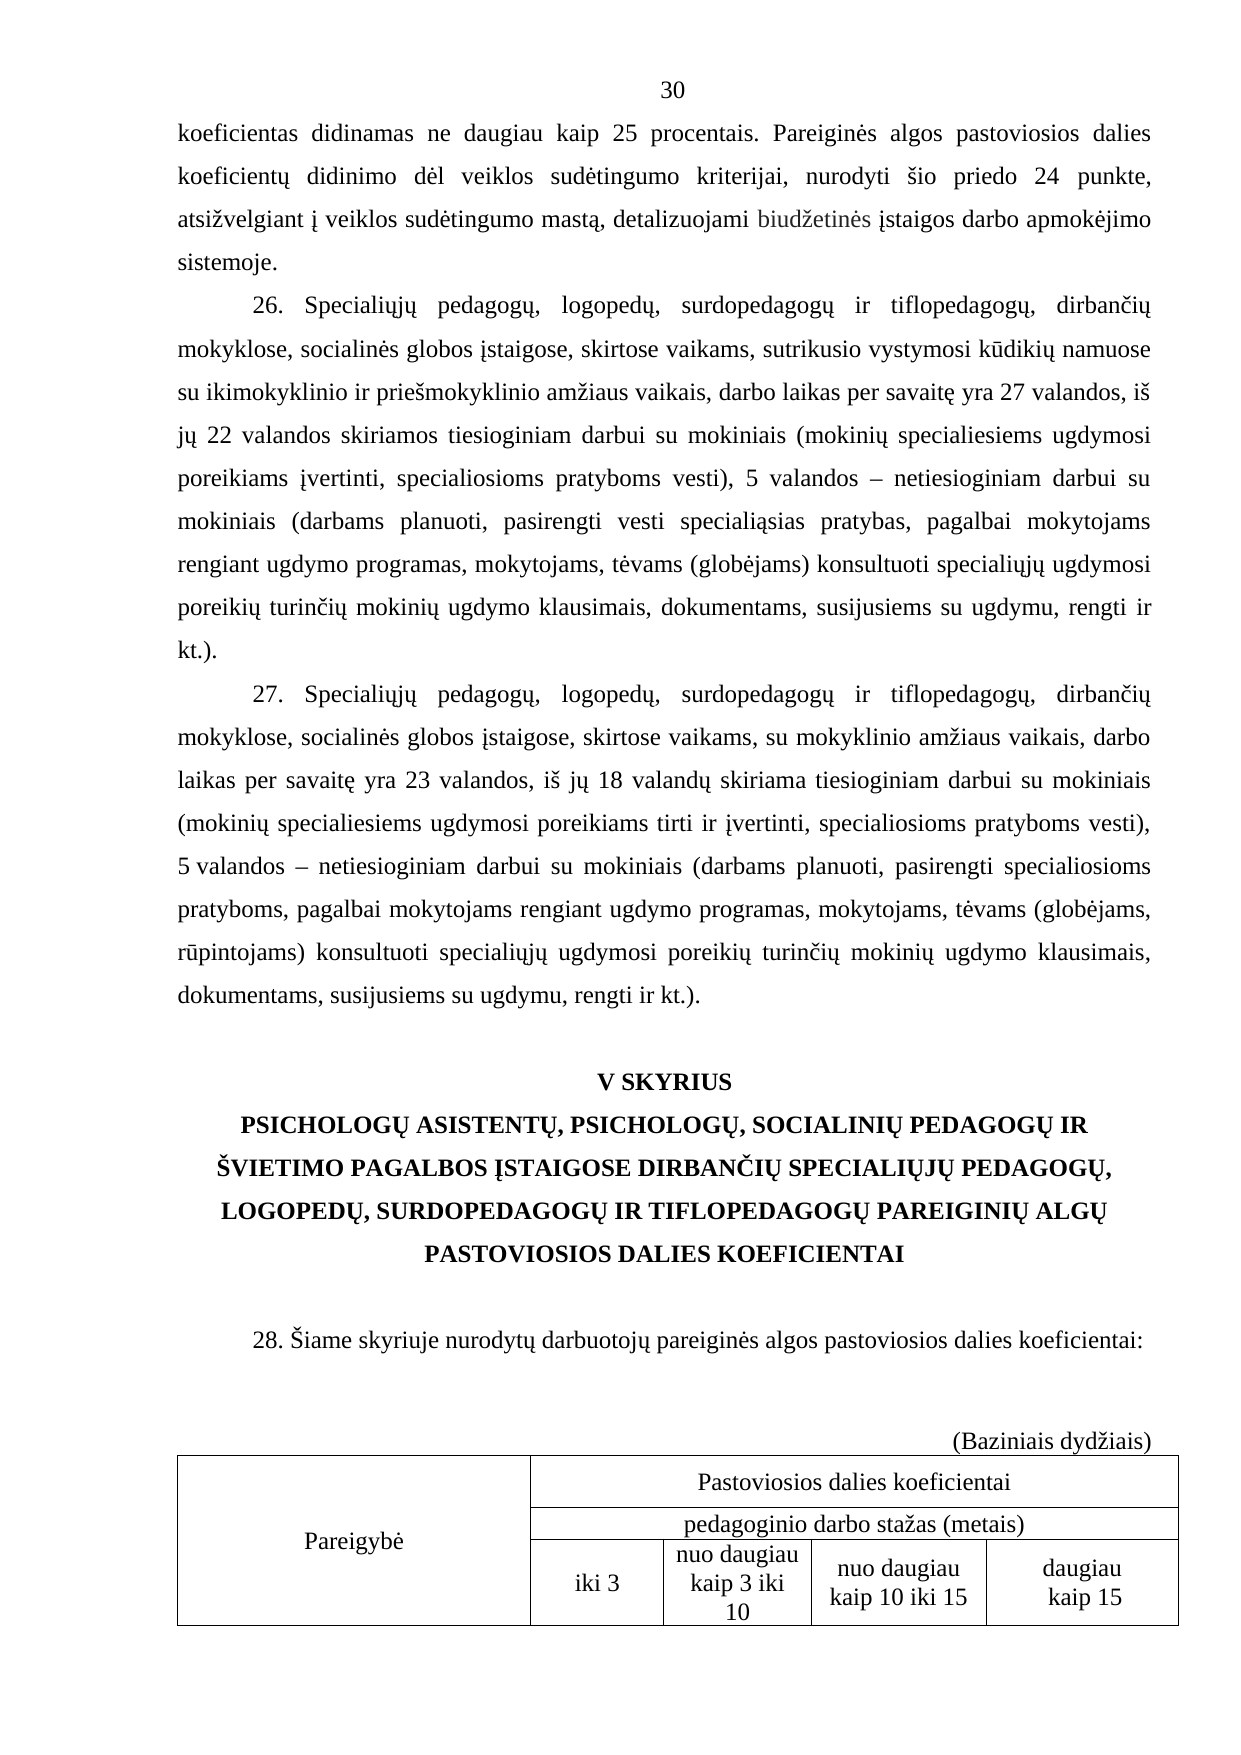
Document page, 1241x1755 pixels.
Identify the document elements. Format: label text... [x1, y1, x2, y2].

table_cell nuo daugiau kaip 3 iki 10 [664, 1540, 811, 1625]
table_cell iki 3 [531, 1540, 663, 1625]
table_cell nuo daugiau kaip 10 iki 15 [812, 1540, 986, 1625]
text PSICHOLOGŲ ASISTENTŲ, PSICHOLOGŲ, SOCIALINIŲ PEDAGOGŲ IR ŠVIETIMO PAGALBOS ĮSTAIGOSE DIRBANČIŲ SPECIALIŲJŲ PEDAGOGŲ, LOGOPEDŲ, SURDOPEDAGOGŲ IR TIFLOPEDAGOGŲ PAREIGINIŲ ALGŲ PASTOVIOSIOS DALIES KOEFICIENTAI [177, 1110, 1152, 1268]
text V SKYRIUS [177, 1067, 1152, 1096]
text 26. Specialiųjų pedagogų, logopedų, surdopedagogų ir tiflopedagogų, dirbančių mokyklose, socialinės globos įstaigose, skirtose vaikams, sutrikusio vystymosi kūdikių namuose su ikimokyklinio ir priešmokyklinio amžiaus vaikais, darbo laikas per savaitę yra 27 valandos, iš jų 22 valandos skiriamos tiesioginiam darbui su mokiniais (mokinių specialiesiems ugdymosi poreikiams įvertinti, specialiosioms pratyboms vesti), 5 valandos – netiesioginiam darbui su mokiniais (darbams planuoti, pasirengti vesti specialiąsias pratybas, pagalbai mokytojams rengiant ugdymo programas, mokytojams, tėvams (globėjams) konsultuoti specialiųjų ugdymosi poreikių turinčių mokinių ugdymo klausimais, dokumentams, susijusiems su ugdymu, rengti ir kt.). [177, 291, 1152, 664]
text koeficientas didinamas ne daugiau kaip 25 procentais. Pareiginės algos pastoviosios dalies koeficientų didinimo dėl veiklos sudėtingumo kriterijai, nurodyti šio priedo 24 punkte, atsižvelgiant į veiklos sudėtingumo mastą, detalizuojami biudžetinės įstaigos darbo apmokėjimo sistemoje. [177, 118, 1152, 276]
table_cell daugiau kaip 15 [987, 1540, 1178, 1625]
text (Baziniais dydžiais) [177, 1426, 1152, 1455]
table_cell pedagoginio darbo stažas (metais) [531, 1508, 1178, 1538]
table_header Pastoviosios dalies koeficientai [531, 1456, 1178, 1507]
text 28. Šiame skyriuje nurodytų darbuotojų pareiginės algos pastoviosios dalies koeficientai: [177, 1326, 1152, 1354]
table_header Pareigybė [178, 1456, 530, 1625]
text 27. Specialiųjų pedagogų, logopedų, surdopedagogų ir tiflopedagogų, dirbančių mokyklose, socialinės globos įstaigose, skirtose vaikams, su mokyklinio amžiaus vaikais, darbo laikas per savaitę yra 23 valandos, iš jų 18 valandų skiriama tiesioginiam darbui su mokiniais (mokinių specialiesiems ugdymosi poreikiams tirti ir įvertinti, specialiosioms pratyboms vesti), 5 valandos – netiesioginiam darbui su mokiniais (darbams planuoti, pasirengti specialiosioms pratyboms, pagalbai mokytojams rengiant ugdymo programas, mokytojams, tėvams (globėjams, rūpintojams) konsultuoti specialiųjų ugdymosi poreikių turinčių mokinių ugdymo klausimais, dokumentams, susijusiems su ugdymu, rengti ir kt.). [177, 679, 1152, 1009]
